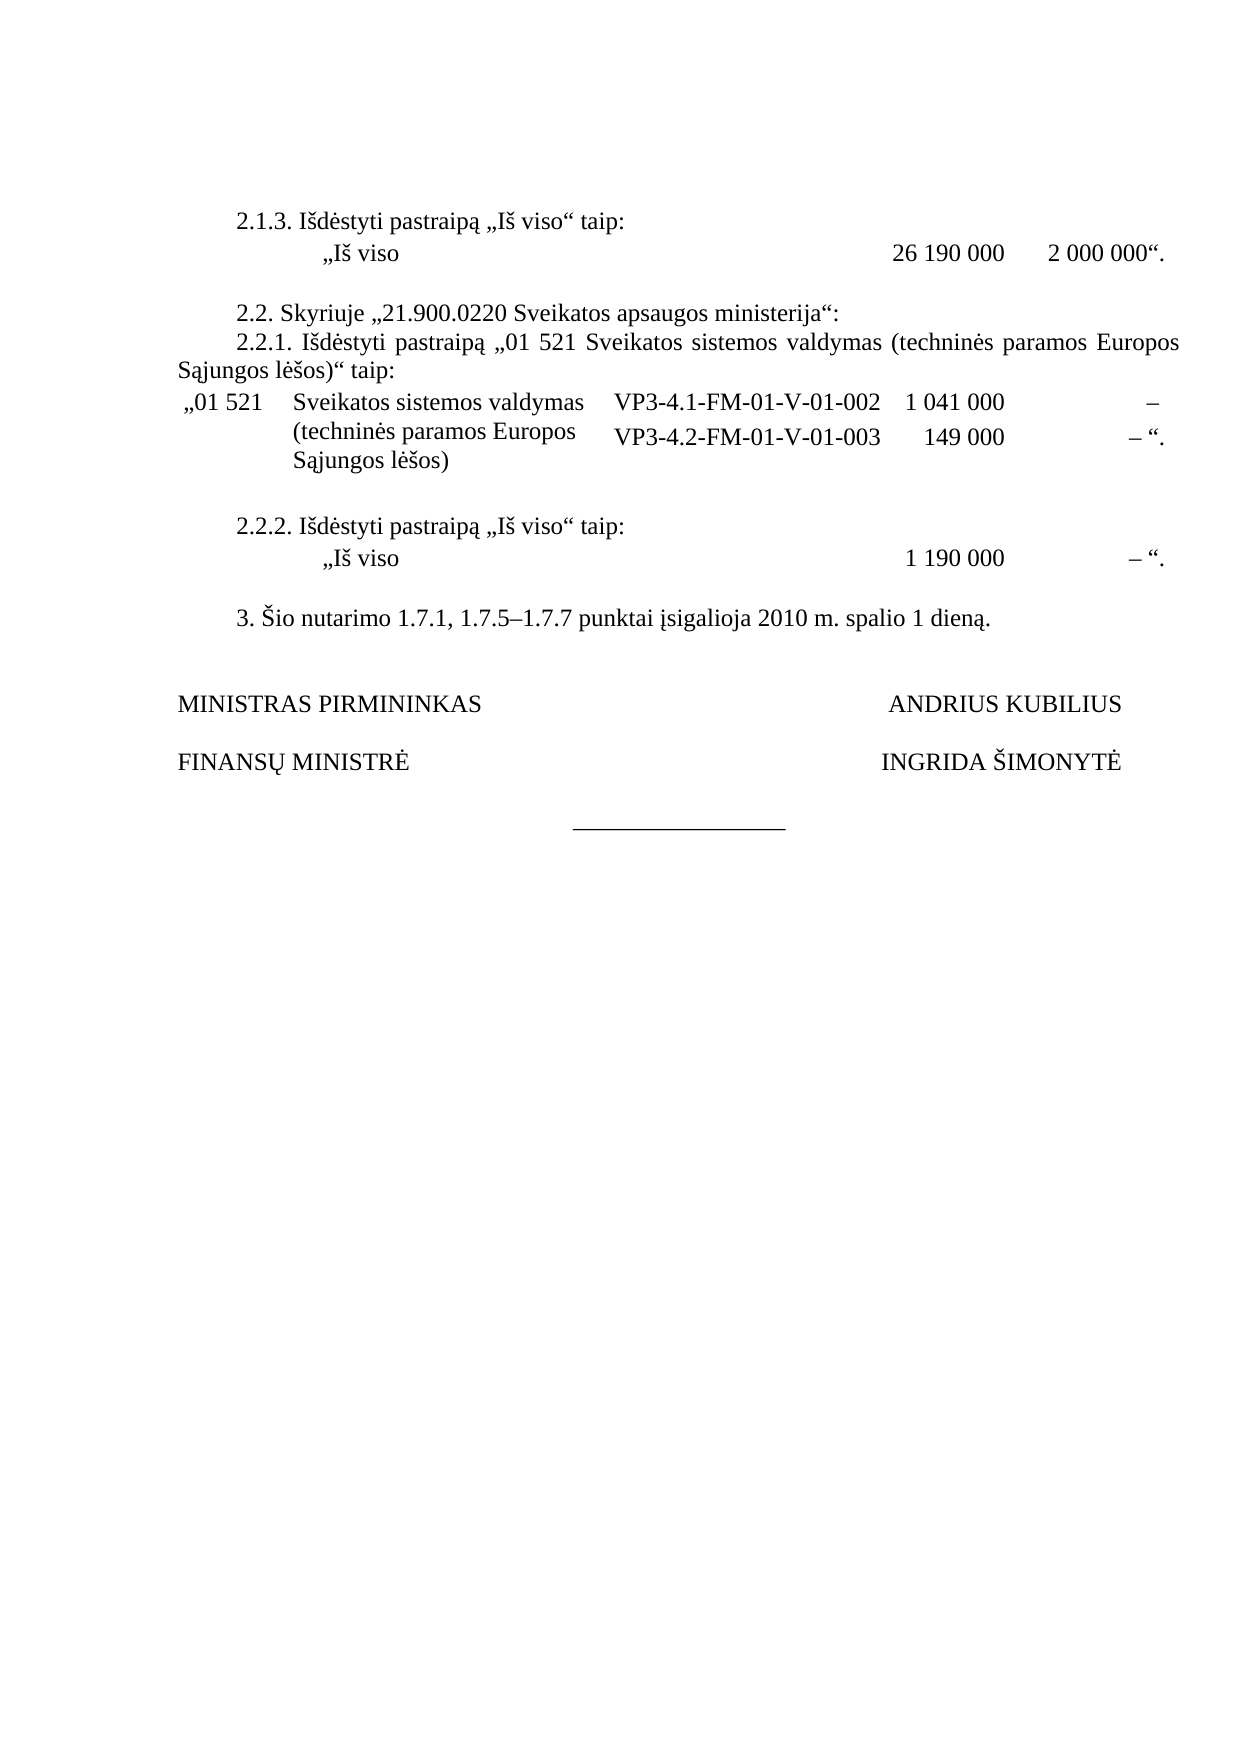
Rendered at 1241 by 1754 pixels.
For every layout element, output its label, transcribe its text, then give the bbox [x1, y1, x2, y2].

text 2.2.2. Išdėstyti pastraipą „Iš viso“ taip: [177, 511, 1181, 540]
table_cell – “. [1010, 419, 1171, 482]
table_header 2 000 000“. [1010, 235, 1171, 269]
table_header – [1010, 384, 1171, 419]
text 2.1.3. Išdėstyti pastraipą „Iš viso“ taip: [177, 206, 1181, 235]
table_header 1 190 000 [878, 540, 1010, 574]
text FINANSŲ MINISTRĖ INGRIDA ŠIMONYTĖ [177, 747, 1181, 776]
table_header [602, 235, 877, 269]
text 2.2.1. Išdėstyti pastraipą „01 521 Sveikatos sistemos valdymas (techninės paramos Europos Sąjungos lėšos)“ taip: [177, 327, 1181, 384]
table_header – “. [1010, 540, 1171, 574]
text _________________ [177, 804, 1181, 833]
table_header Sveikatos sistemos valdymas (techninės paramos Europos Sąjungos lėšos) [287, 384, 602, 482]
text 2.2. Skyriuje „21.900.0220 Sveikatos apsaugos ministerija“: [177, 298, 1181, 327]
text MINISTRAS PIRMININKAS ANDRIUS KUBILIUS [177, 689, 1181, 718]
table_cell VP3-4.2-FM-01-V-01-003 [602, 419, 892, 482]
table_header 26 190 000 [878, 235, 1010, 269]
table_cell 149 000 [892, 419, 1010, 482]
table_header [177, 540, 316, 574]
text 3. Šio nutarimo 1.7.1, 1.7.5–1.7.7 punktai įsigalioja 2010 m. spalio 1 dieną. [177, 603, 1181, 632]
table_header VP3-4.1-FM-01-V-01-002 [602, 384, 892, 419]
table_header [177, 235, 316, 269]
table_header „Iš viso [316, 235, 602, 269]
table_header [602, 540, 877, 574]
table_header „01 521 [177, 384, 287, 482]
table_header 1 041 000 [892, 384, 1010, 419]
table_header „Iš viso [316, 540, 602, 574]
